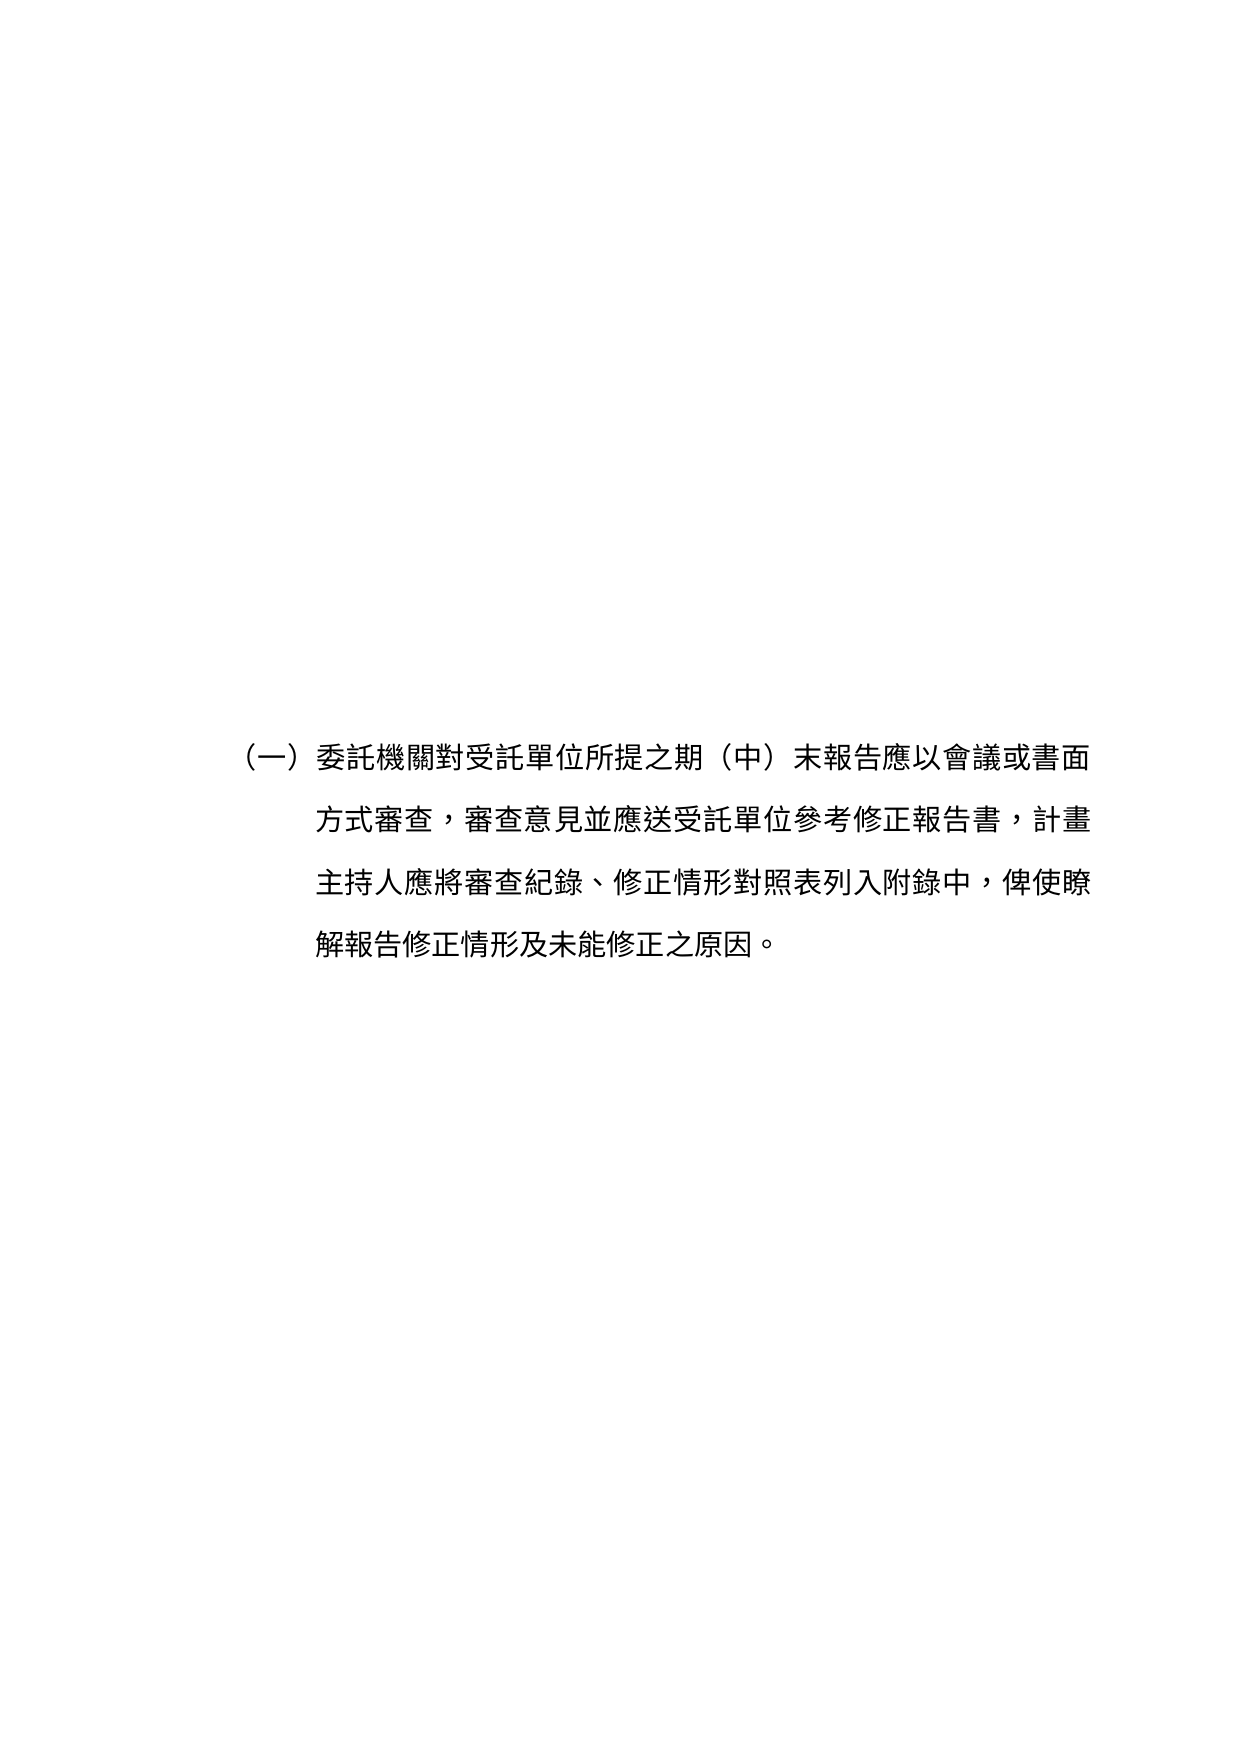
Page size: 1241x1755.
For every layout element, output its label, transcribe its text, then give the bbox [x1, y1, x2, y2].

text （一）委託機關對受託單位所提之期（中）末報告應以會議或書面方式審查，審查意見並應送受託單位參考修正報告書，計畫主持人應將審查紀錄、修正情形對照表列入附錄中，俾使瞭解報告修正情形及未能修正之原因。 [227, 714, 1093, 964]
